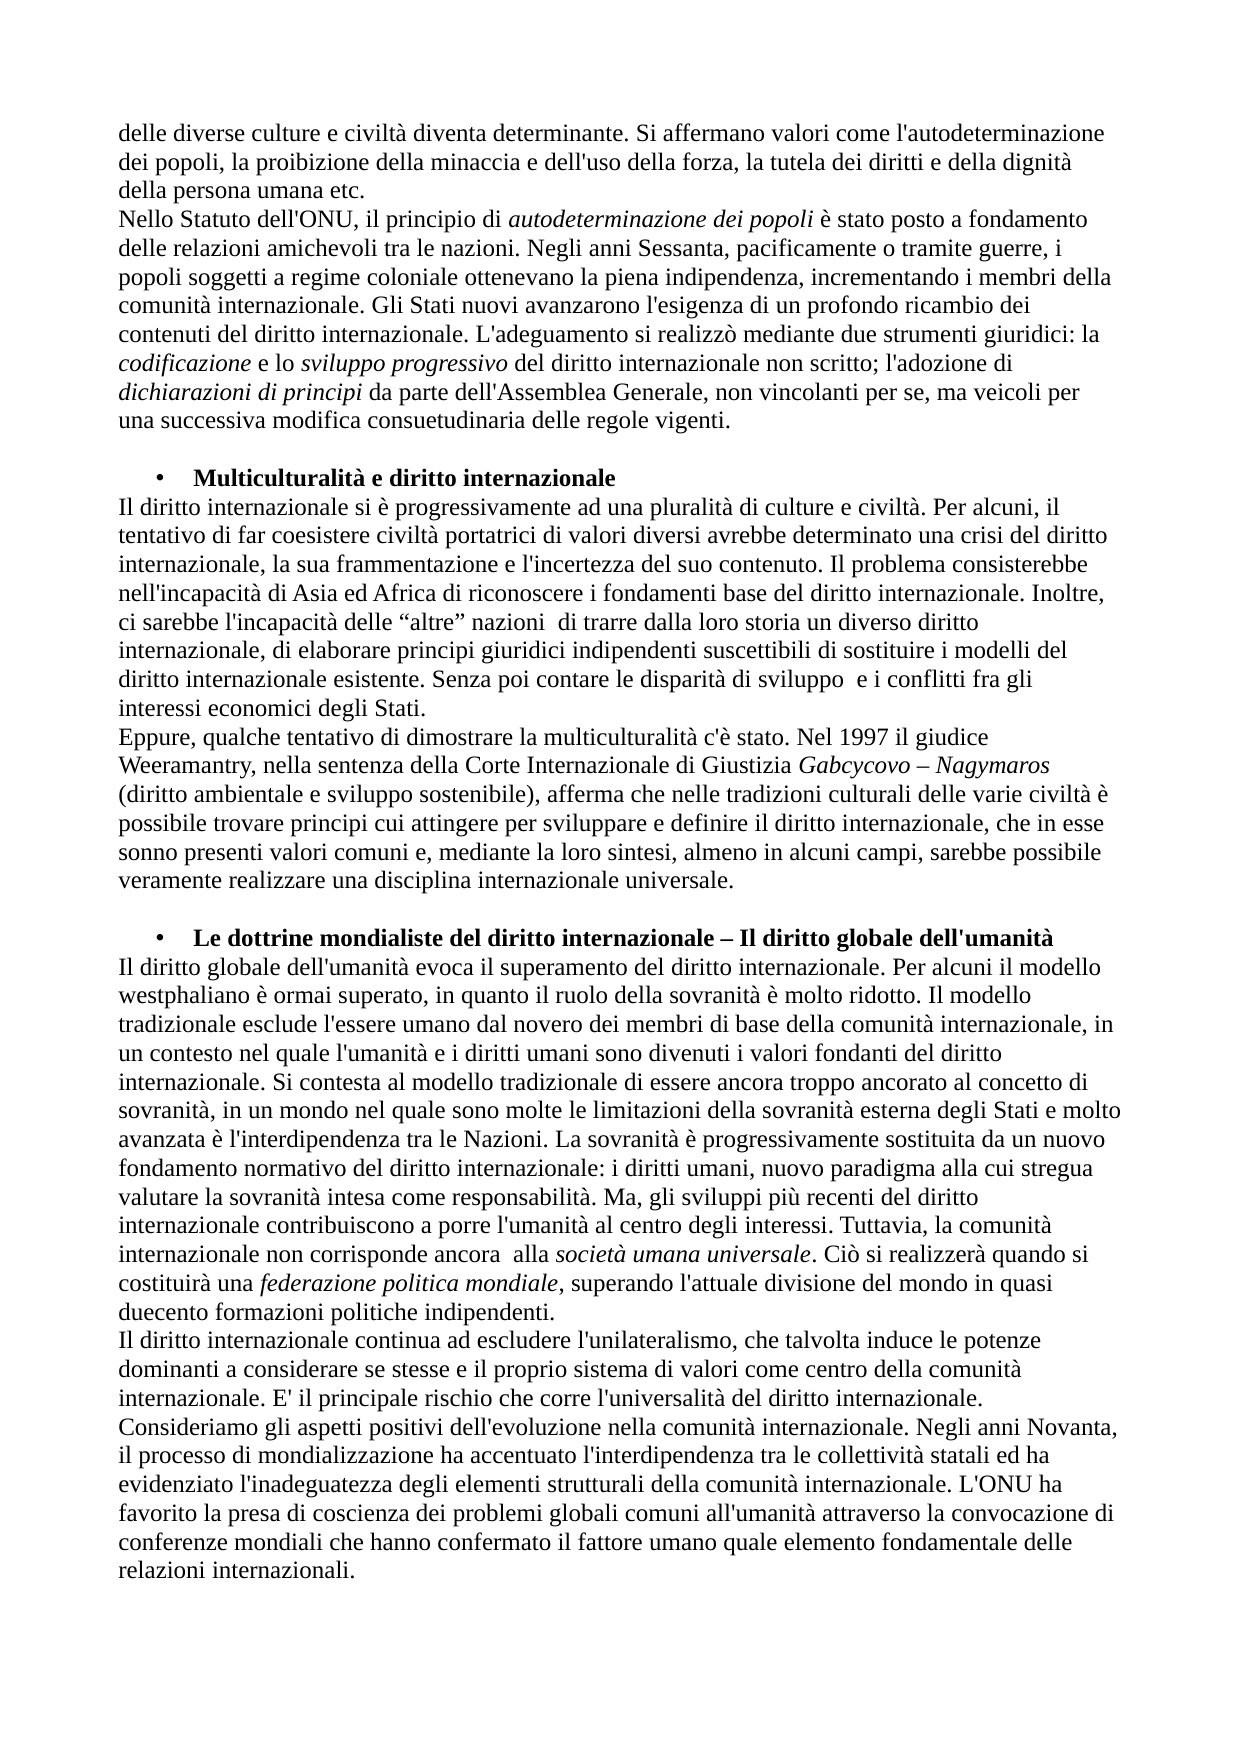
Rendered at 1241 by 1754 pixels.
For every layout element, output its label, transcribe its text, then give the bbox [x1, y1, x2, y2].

text Il diritto internazionale continua ad escludere l'unilateralismo, che talvolta induce le potenze dominanti a considerare se stesse e il proprio sistema di valori come centro della comunità internazionale. E' il principale rischio che corre l'universalità del diritto internazionale. [118, 1326, 1122, 1412]
text Eppure, qualche tentativo di dimostrare la multiculturalità c'è stato. Nel 1997 il giudice Weeramantry, nella sentenza della Corte Internazionale di Giustizia Gabcycovo – Nagymaros (diritto ambientale e sviluppo sostenibile), afferma che nelle tradizioni culturali delle varie civiltà è possibile trovare principi cui attingere per sviluppare e definire il diritto internazionale, che in esse sonno presenti valori comuni e, mediante la loro sintesi, almeno in alcuni campi, sarebbe possibile veramente realizzare una disciplina internazionale universale. [118, 722, 1122, 894]
text delle diverse culture e civiltà diventa determinante. Si affermano valori come l'autodeterminazione dei popoli, la proibizione della minaccia e dell'uso della forza, la tutela dei diritti e della dignità della persona umana etc. [118, 118, 1122, 204]
list Multiculturalità e diritto internazionale [156, 463, 1122, 492]
text Il diritto internazionale si è progressivamente ad una pluralità di culture e civiltà. Per alcuni, il tentativo di far coesistere civiltà portatrici di valori diversi avrebbe determinato una crisi del diritto internazionale, la sua frammentazione e l'incertezza del suo contenuto. Il problema consisterebbe nell'incapacità di Asia ed Africa di riconoscere i fondamenti base del diritto internazionale. Inoltre, ci sarebbe l'incapacità delle “altre” nazioni di trarre dalla loro storia un diverso diritto internazionale, di elaborare principi giuridici indipendenti suscettibili di sostituire i modelli del diritto internazionale esistente. Senza poi contare le disparità di sviluppo e i conflitti fra gli interessi economici degli Stati. [118, 492, 1122, 722]
list Le dottrine mondialiste del diritto internazionale – Il diritto globale dell'umanità [156, 923, 1122, 952]
text Consideriamo gli aspetti positivi dell'evoluzione nella comunità internazionale. Negli anni Novanta, il processo di mondializzazione ha accentuato l'interdipendenza tra le collettività statali ed ha evidenziato l'inadeguatezza degli elementi strutturali della comunità internazionale. L'ONU ha favorito la presa di coscienza dei problemi globali comuni all'umanità attraverso la convocazione di conferenze mondiali che hanno confermato il fattore umano quale elemento fondamentale delle relazioni internazionali. [118, 1412, 1122, 1584]
text Nello Statuto dell'ONU, il principio di autodeterminazione dei popoli è stato posto a fondamento delle relazioni amichevoli tra le nazioni. Negli anni Sessanta, pacificamente o tramite guerre, i popoli soggetti a regime coloniale ottenevano la piena indipendenza, incrementando i membri della comunità internazionale. Gli Stati nuovi avanzarono l'esigenza di un profondo ricambio dei contenuti del diritto internazionale. L'adeguamento si realizzò mediante due strumenti giuridici: la codificazione e lo sviluppo progressivo del diritto internazionale non scritto; l'adozione di dichiarazioni di principi da parte dell'Assemblea Generale, non vincolanti per se, ma veicoli per una successiva modifica consuetudinaria delle regole vigenti. [118, 204, 1122, 434]
text Il diritto globale dell'umanità evoca il superamento del diritto internazionale. Per alcuni il modello westphaliano è ormai superato, in quanto il ruolo della sovranità è molto ridotto. Il modello tradizionale esclude l'essere umano dal novero dei membri di base della comunità internazionale, in un contesto nel quale l'umanità e i diritti umani sono divenuti i valori fondanti del diritto internazionale. Si contesta al modello tradizionale di essere ancora troppo ancorato al concetto di sovranità, in un mondo nel quale sono molte le limitazioni della sovranità esterna degli Stati e molto avanzata è l'interdipendenza tra le Nazioni. La sovranità è progressivamente sostituita da un nuovo fondamento normativo del diritto internazionale: i diritti umani, nuovo paradigma alla cui stregua valutare la sovranità intesa come responsabilità. Ma, gli sviluppi più recenti del diritto internazionale contribuiscono a porre l'umanità al centro degli interessi. Tuttavia, la comunità internazionale non corrisponde ancora alla società umana universale. Ciò si realizzerà quando si costituirà una federazione politica mondiale, superando l'attuale divisione del mondo in quasi duecento formazioni politiche indipendenti. [118, 952, 1122, 1326]
